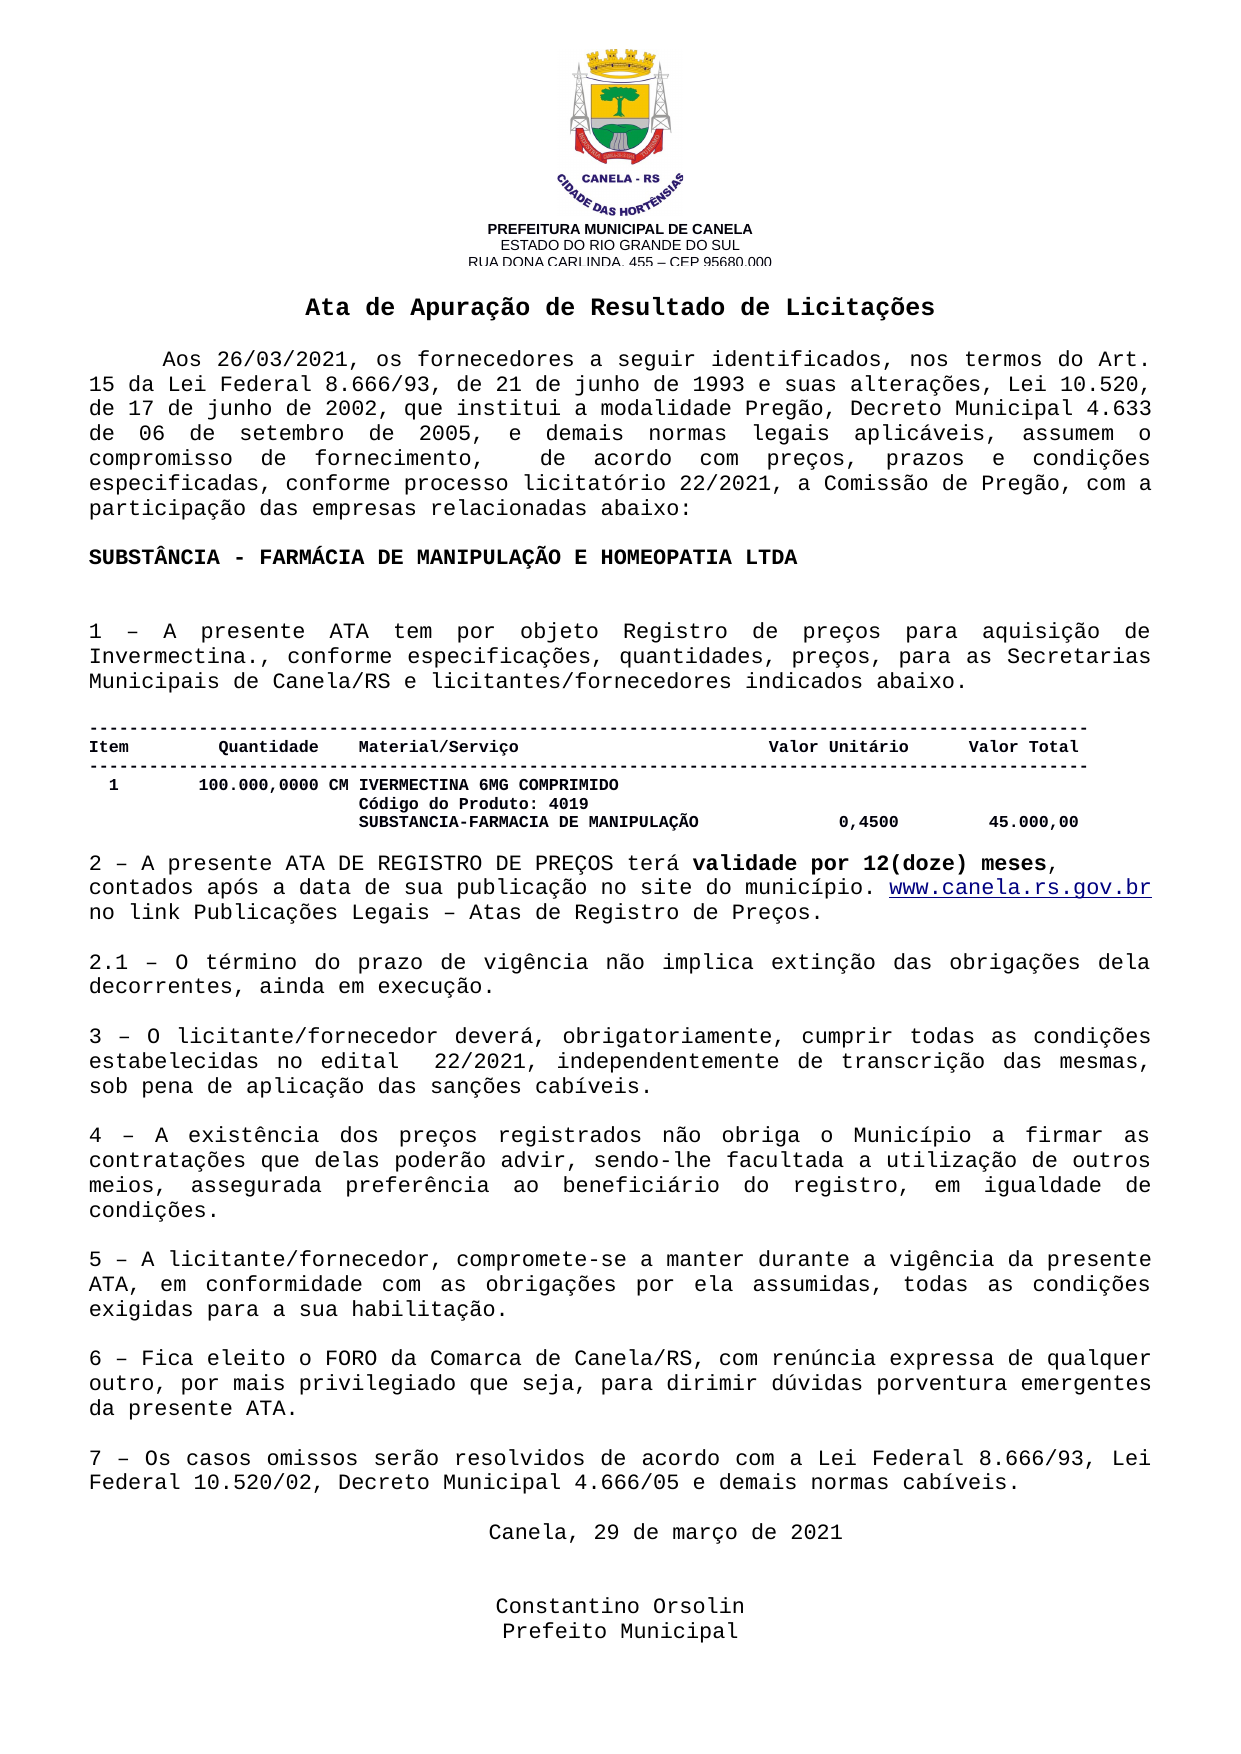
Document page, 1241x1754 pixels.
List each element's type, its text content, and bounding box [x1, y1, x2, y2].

text 3 – O licitante/fornecedor deverá, obrigatoriamente, cumprir todas as condições estabelecidas no edital 22/2021, independentemente de transcrição das mesmas, sob pena de aplicação das sanções cabíveis. [88, 1025, 1152, 1100]
text Canela, 29 de março de 2021 [88, 1521, 1152, 1546]
text SUBSTÂNCIA - FARMÁCIA DE MANIPULAÇÃO E HOMEOPATIA LTDA [88, 546, 1152, 596]
text 5 – A licitante/fornecedor, compromete-se a manter durante a vigência da presente ATA, em conformidade com as obrigações por ela assumidas, todas as condições exigidas para a sua habilitação. [88, 1248, 1152, 1323]
text Constantino Orsolin [88, 1596, 1152, 1620]
text 1 – A presente ATA tem por objeto Registro de preços para aquisição de Invermectina., conforme especificações, quantidades, preços, para as Secretarias Municipais de Canela/RS e licitantes/fornecedores indicados abaixo. [88, 621, 1152, 695]
text Prefeito Municipal [88, 1620, 1152, 1645]
text 4 – A existência dos preços registrados não obriga o Município a firmar as contratações que delas poderão advir, sendo-lhe facultada a utilização de outros meios, assegurada preferência ao beneficiário do registro, em igualdade de condições. [88, 1124, 1152, 1224]
text 7 – Os casos omissos serão resolvidos de acordo com a Lei Federal 8.666/93, Lei Federal 10.520/02, Decreto Municipal 4.666/05 e demais normas cabíveis. [88, 1447, 1152, 1496]
text 6 – Fica eleito o FORO da Comarca de Canela/RS, com renúncia expressa de qualquer outro, por mais privilegiado que seja, para dirimir dúvidas porventura emergentes da presente ATA. [88, 1348, 1152, 1422]
picture [557, 49, 684, 216]
text Ata de Apuração de Resultado de Licitações [88, 295, 1152, 323]
text Aos 26/03/2021, os fornecedores a seguir identificados, nos termos do Art. 15 da Lei Federal 8.666/93, de 21 de junho de 1993 e suas alterações, Lei 10.520, de 17 de junho de 2002, que institui a modalidade Pregão, Decreto Municipal 4.633 de 06 de setembro de 2005, e demais normas legais aplicáveis, assumem o compromisso de fornecimento, de acordo com preços, prazos e condições especificadas, conforme processo licitatório 22/2021, a Comissão de Pregão, com a participação das empresas relacionadas abaixo: [88, 348, 1152, 521]
text 2.1 – O término do prazo de vigência não implica extinção das obrigações dela decorrentes, ainda em execução. [88, 951, 1152, 1001]
text ---------------------------------------------------------------------------------------------------- Item Quantidade Material/Serviço Valor Unitário Valor Total ---------------------------------------------------------------------------------------------------- 1 100.000,0000 CM IVERMECTINA 6MG COMPRIMIDO Código do Produto: 4019 SUBSTANCIA-FARMACIA DE MANIPULAÇÃO 0,4500 45.000,00 2 – A presente ATA DE REGISTRO DE PREÇOS terá validade por 12(doze) meses, contados após a data de sua publicação no site do município. www.canela.rs.gov.br no link Publicações Legais – Atas de Registro de Preços. [88, 720, 1152, 926]
